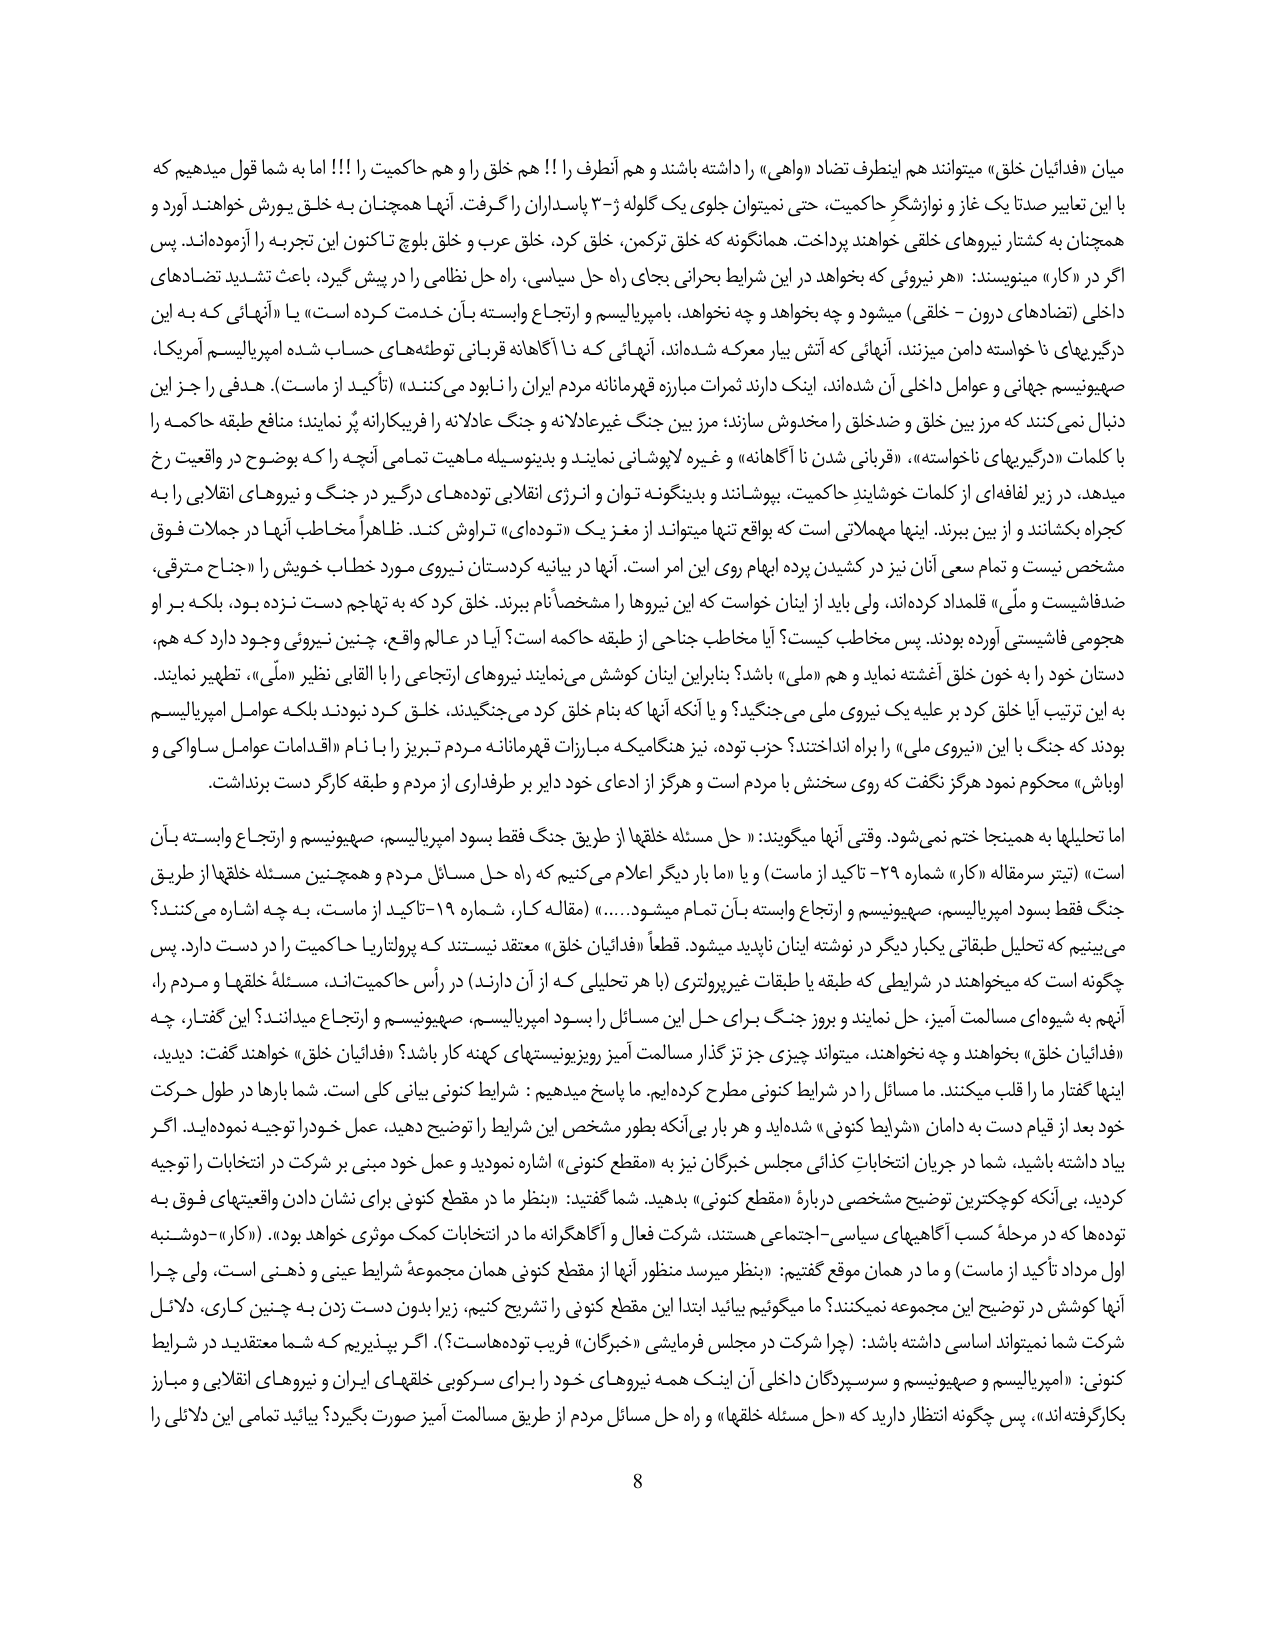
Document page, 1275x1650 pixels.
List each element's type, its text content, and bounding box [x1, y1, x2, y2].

text اینان گفتند: «امپریالیسم و صهیونیسم و سرسپردگان داخلی آن اینک همه نیروهای خود را برای سرکوبی خلقهای ایران و نیروهای انقلابی و مبارز بکار گرفته‌اند». با چنین گفتاری طبیتاً انتظار میرود که اینان موضع کاملاً روشنی درباره جنگ کردستان داشته باشند. خلق کرد که عامل امپریالیسم و سرسپردهء داخلی آن نیست ؛ پس نیروی مقابل است که امپریالیستی است؛ پس قهر ضدانقلابی را تنها باید با قهر انقلابی پاسخ گفت. در مقابل جنگ غیرعادلانه باید به جنگ عادلانه دست زد. مسلماً کمونیستها هرگز خواهان جنگ نیستند. هیچکس باندازه کمونیستها ازجنگ متنفر نیست. تمام تلاش و فعالیت کمونیستها برای ایجاد صلح و آزادی بشریت است. اما، چگونه؟ کمونیستها واقع‌بینند؛ آنها بسیار خوب میدانند تا زمانیکه در جامعه طبقاتی بسر میبرند، جنگ را تنها با جنگ میتوانند ازبین ببرند. و درست بهمین دلیل آنها از جنگ عادلانه خلق دفاع می‌کنند و همواره در پیشاپیش توده‌ها قرار دارند. پس اگر نیروهای امپریالیستی به خلق کرد حمله کرده‌اند، جنگ خلق کرد، جنگی لازم و ضروری و انقلابی است، ولی «فدائیان خلق» ناگهان استنباط دیگری را نیز از آستین بیرون می‌آورند و در تیتر سرمقالهٔ «كار» شمارهٔ ۲۹ مینویسند: «حل مسئلهٔ خلقها از طریق جنگ فقط بسود امپریالیسم، صهیونیسم و ارتجاع وابسته بآن است» و به این ترتیب همه چیز مبهم و در‌هم میشود. با این تعبیر، به سبک حاکمان روز، نیروی نامرئی امپریالیستی و صهیونیستی همه را گول زده است : هم خلق را و هم حاکمیت را ؛ و اینان را بی‌جهت به جان هم انداخته است. پس در این میان «فدائیان خلق» میتوانند هم اینطرف تضاد «واهی» را داشته باشند و هم آنطرف را !! هم خلق را و هم حاکمیت را !!! اما به شما قول میدهیم که با این تعابیر صد‌تا یک غاز و نوازشگرِ حاکمیت، حتی نمیتوان جلوی یک گلوله ژ-۳ پاسداران را گرفت. آنها همچنان به خلق یورش خواهند آورد و همچنان به کشتار نیروهای خلقی خواهند پرداخت. همانگونه که خلق ترکمن، خلق کرد، خلق عرب و خلق بلوچ تاکنون این تجربه را آزموده‌اند. پس اگر در «كار» مینویسند: «هر نیروئی که بخواهد در این شرایط بحرانی بجای راه حل سیاسی، راه حل نظامی را در پیش گیرد، باعث تشدید تضادهای داخلی (تضادهای درون - خلقی) میشود و چه بخواهد و چه نخواهد، بامپریالیسم و ارتجاع وابسته بآن خدمت کرده است» یا «آنهائی که به این درگیریهای نا خواسته دامن میزنند، آنهائی که آتش بیار معرکه شده‌اند، آنهائی که نا آگاهانه قربانی توطئه‌های حساب شده امپریالیسم آمریکا، صهیونیسم جهانی و عوامل داخلی آن شده‌اند، اینک دارند ثمرات مبارزه قهرمانانه مردم ایران را نابود می‌کنند» (تأکید از ماست). هدفی را جز این دنبال نمی‌کنند که مرز بین خلق و ضدخلق را مخدوش سازند؛ مرز بین جنگ غیر‌عادلانه و جنگ عادلانه را فریبکارانه پٌر نمایند؛ منافع طبقه حاکمه را با کلمات «درگیریهای ناخواسته»، «قربانی شدن نا آگاهانه» و غیره لاپوشانی نمایند و بدینوسیله ماهیت تمامی‌ آنچه را که بوضوح در واقعیت رخ میدهد، در زیر لفافه‌ای از کلمات خوشایندِ حاکمیت، بپوشانند و بدینگونه توان و انرژی انقلابی توده‌های درگیر در جنگ و نیروهای انقلابی را به کجراه بکشانند و از بین ببرند. اینها مهملاتی است که بواقع تنها میتواند از مغز یک «توده‌ای» تراوش کند. ظاهراً مخاطب آنها در جملات فوق مشخص نیست و تمام سعی آنان نیز در کشیدن پرده ابهام روی این امر است. آنها در بیانیه کردستان نیروی مورد خطاب خویش را «جناح مترقی، ضدفاشیست و ملّی» قلمداد کرده‌اند، ولی باید از اینان خواست که این نیروها را مشخصاً نام ببرند. خلق کرد که به تهاجم دست نزده بود، بلکه بر او هجومی فاشیستی آورده بودند. پس مخاطب کیست؟ آیا مخاطب جناحی از طبقه حاکمه است؟ آیا در عالم واقع، چنین نیروئی وجود دارد که هم، دستان خود را به خون خلق آغشته نماید و هم «ملی» باشد؟ بنابراین اینان کوشش می‌نمایند نیروهای ارتجاعی ‌را با القابی ‌نظیر «ملّی»، تطهیر نمایند. به این ترتیب آیا خلق کرد بر علیه یک نیروی ملی می‌جنگید؟ و یا آنکه آنها که بنام خلق کرد می‌جنگیدند، خلق کرد نبودند بلکه عوامل امپریالیسم بودند که جنگ با این «نیروی ملی» را براه انداختند؟ حزب توده، نیز هنگامیکه مبارزات قهرمانانه مردم تبریز را با نام «اقدامات عوامل ساواکی و اوباش» محکوم نمود هرگز نگفت که روی سخنش با مردم است و هرگز از ادعای خود دایر بر طرفداری از مردم و طبقه کارگر دست برنداشت. [150, 150, 1125, 801]
text اما تحلیلها به همینجا ختم نمی‌شود. وقتی آنها میگویند:« حل مسئله خلقها از طریق جنگ فقط بسود امپریالیسم، صهیونیسم و ارتجاع وابسته بآن است» (تیتر سرمقاله «کار» شماره ۲۹- تاكید از ماست) و یا «ما بار دیگر اعلام می‌کنیم که راه حل مسائل مردم و همچنین مسئله خلقها از طریق جنگ فقط بسود امپریالیسم، صهیونیسم و ارتجاع وابسته بآن تمام میشود…..» (مقاله کار، شماره ۱۹-تاکید از ماست، به چه اشاره می‌کنند؟ می‌بینیم که تحلیل طبقاتی یکبار دیگر در نوشته اینان ناپدید میشود. قطعاً «فدائیان خلق» معتقد نیستند که پرولتاریا حاکمیت را در دست دارد. پس چگونه است که میخواهند در شرایطی که طبقه یا طبقات غیرپرولترى (با هر تحلیلی که از آن دارند) در رأس حاکمیت‌اند، مسئلهٔ خلقها و مردم را، آنهم به شیوه‌ای مسالمت آمیز، حل نمایند و بروز جنگ برای حل این مسائل را بسود امپریالیسم، صهیونیسم و ارتجاع میدانند؟ این گفتار، چه «فدائیان خلق» بخواهند و چه نخواهند، میتواند چیزی جز تز گذار مسالمت آمیز رویزیونیستهای کهنه کار باشد؟ «فدائیان خلق» خواهند گفت: دیدید، اینها گفتار ما را قلب میکنند. ما مسائل را در شرایط کنونی مطرح کرده‌ایم. ما پاسخ میدهیم : شرایط کنونی بیانی کلی است. شما بارها در طول حرکت خود بعد از قیام دست به دامان «شرایط کنونی» شده‌اید و هر بار بی‌آنکه بطور مشخص این شرایط را توضیح دهید، عمل خودرا توجیه نموده‌اید. اگر بیاد داشته باشید، شما در جریان انتخاباتِ کذائی مجلس خبرگان نیز به «مقطع کنونی» اشاره نمودید و عمل خود مبنی بر شرکت در انتخابات را توجیه کردید، بی‌آنکه کوچکترین توضیح مشخصی دربارهٔ «مقطع کنونی» بدهید. شما گفتید: «بنظر ما در مقطع کنونی برای نشان دادن واقعیتهای فوق به توده‌ها که در مرحلهٔ کسب آگاهیهای سیاسی-اجتماعی هستند، شرکت فعال و آگاهگرانه ما در انتخابات کمک موثری خواهد بود». («كار»-دوشنبه اول مرداد تأکید از ماست) و ما در همان موقع گفتیم: «بنظر میرسد منظور آنها از مقطع کنونی همان مجموعهٔ شرایط عینی و ذهنی است، ولی چرا آنها کوشش در توضیح این مجموعه نمیکنند؟ ما میگوئیم بیائید ابتدا این مقطع کنونی را تشریح کنیم، زیرا بدون دست زدن به چنین کاری، دلائل شرکت شما نمیتواند اساسی داشته باشد: (چرا شرکت در مجلس فرمایشی «خبرگان» فریب توده‌هاست؟). اگر بپذیریم که شما معتقدید در شرایط کنونی: «امپریالیسم و صهیونیسم و سرسپردگان داخلی آن اینک همه نیروهای خود را برای سرکوبی خلقهای ایران و نیروهای انقلابی و مبارز بکارگرفته‌اند»، پس چگونه انتظار دارید که «حل مسئله خلقها» و راه حل مسائل مردم از طریق مسالمت آمیز صورت بگیرد؟ بیائید تمامی این دلائلی را هم که برای شما برشمردیم، نادیده بگیریم، ولی شما دم از «حل مسئله خلقها» میزنید و نه کوشش در جهت حل آن. یعنی آنکه شما اذعان میکنید که حاکمیت کنونی، که بهرحال هر‌چه باشد نیروئی غیر پرولتری است، میتواند مسئله خلقها را به شیوه‌ای مسالمت آمیز حل کند. آیا این بجز یک تحلیل خاص «توده‌ای» چیز دیگری است؟ محتوای سخنان شما با این کلمات قصار احسان طبری که میگوید: «حزب ما بارها گفته است و برحسب اومانیسم انقلابی خود، بدون شک ترجیح میدهد تحول جامعه را از طریق مسالمت آمیز تحقق بخشد» (تأکید از ماست)، چه تفاوتی دارد؟ [150, 818, 1125, 1433]
